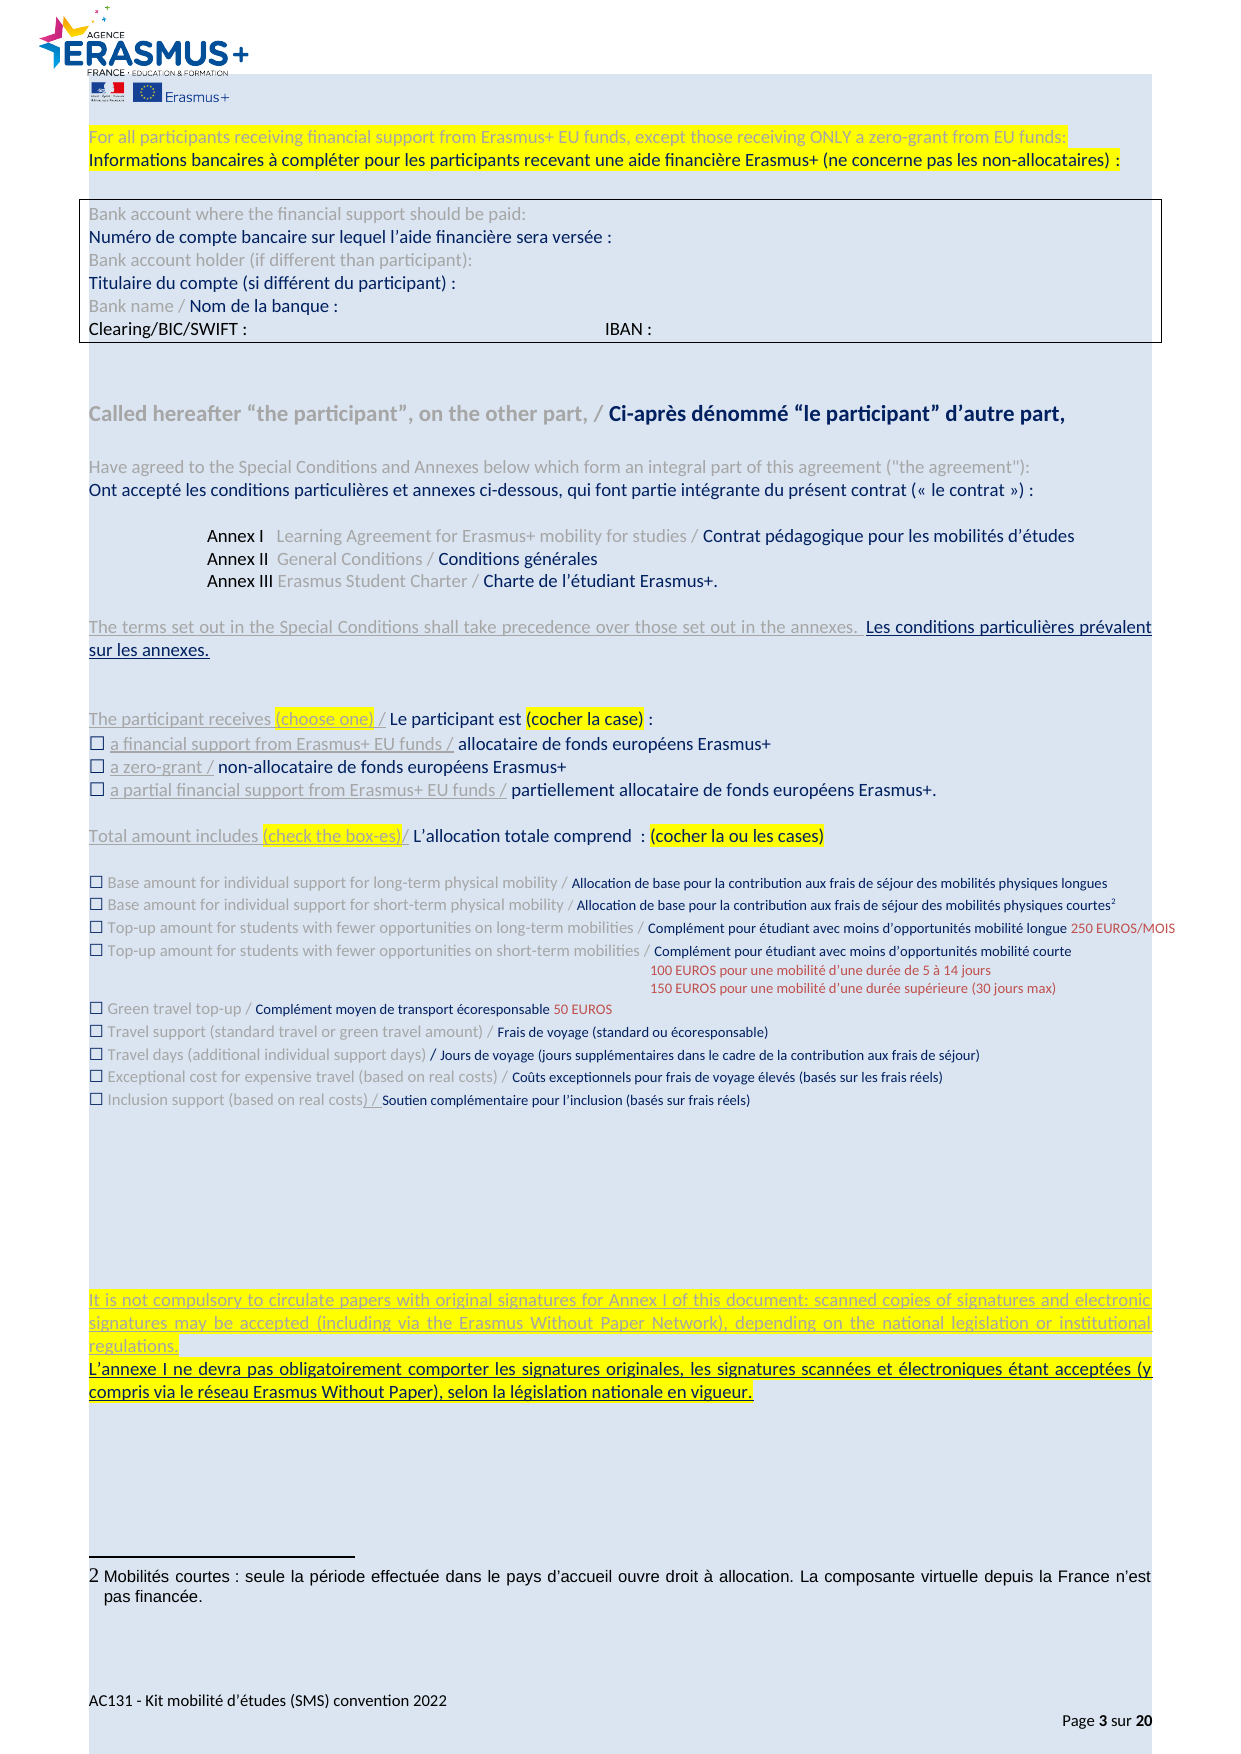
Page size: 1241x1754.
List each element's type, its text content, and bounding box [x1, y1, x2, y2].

text Annex II General Conditions / Conditions générales [89, 547, 1152, 570]
text The participant receives (choose one) / Le participant est (cocher la case) : [89, 707, 1152, 730]
text For all participants receiving financial support from Erasmus+ EU funds, except those receiving ONLY a zero-grant from EU funds: [89, 125, 1152, 148]
text ☐ a partial financial support from Erasmus+ EU funds / partiellement allocataire de fonds européens Erasmus+. [89, 778, 1152, 801]
text ☐ Green travel top-up / Complément moyen de transport écoresponsable 50 EUROS [89, 997, 1152, 1019]
text Titulaire du compte (si différent du participant) : [89, 271, 1152, 294]
text ☐ Top-up amount for students with fewer opportunities on short-term mobilities / Complément pour étudiant avec moins d’opportunités mobilité courte [89, 938, 1152, 961]
text ☐ Travel days (additional individual support days) / Jours de voyage (jours supplémentaires dans le cadre de la contribution aux frais de séjour) [89, 1042, 1152, 1065]
text The terms set out in the Special Conditions shall take precedence over those set out in the annexes. Les conditions particulières prévalent sur les annexes. [89, 616, 1152, 661]
text ☐ Exceptional cost for expensive travel (based on real costs) / Coûts exceptionnels pour frais de voyage élevés (basés sur les frais réels) [89, 1065, 1152, 1087]
text signatures may be accepted (including via the Erasmus Without Paper Network), depending on the national legislation or institutional [89, 1309, 1152, 1331]
text Annex III Erasmus Student Charter / Charte de l’étudiant Erasmus+. [89, 570, 1152, 593]
text Informations bancaires à compléter pour les participants recevant une aide financière Erasmus+ (ne concerne pas les non-allocataires) : [89, 148, 1152, 171]
text ☐ a financial support from Erasmus+ EU funds / allocataire de fonds européens Erasmus+ [89, 730, 1152, 756]
text It is not compulsory to circulate papers with original signatures for Annex I of this document: scanned copies of signatures and electronic [89, 1288, 1152, 1308]
text regulations. [89, 1332, 1152, 1357]
text Bank account holder (if different than participant): [89, 248, 1152, 271]
text Numéro de compte bancaire sur lequel l’aide financière sera versée : [89, 225, 1152, 248]
text L’annexe I ne devra pas obligatoirement comporter les signatures originales, les signatures scannées et électroniques étant acceptées (y [89, 1357, 1152, 1377]
text Mobilités courtes : seule la période effectuée dans le pays d’accueil ouvre droit à allocation. La composante virtuelle depuis la France n’est pas financée. [89, 1563, 1152, 1606]
text Have agreed to the Special Conditions and Annexes below which form an integral part of this agreement ("the agreement"): [89, 455, 1152, 478]
text ☐ Top-up amount for students with fewer opportunities on long-term mobilities / Complément pour étudiant avec moins d’opportunités mobilité longue 250 EUROS/MOIS [89, 916, 1182, 938]
text ☐ Base amount for individual support for short-term physical mobility / Allocation de base pour la contribution aux frais de séjour des mobilités physiques courtes [89, 893, 1152, 916]
text Total amount includes (check the box-es)/ L’allocation totale comprend : (cocher la ou les cases) [89, 824, 1152, 847]
text Clearing/BIC/SWIFT : IBAN : [80, 314, 1161, 342]
picture [38, 6, 249, 102]
text ☐ Inclusion support (based on real costs) / Soutien complémentaire pour l’inclusion (basés sur frais réels) [89, 1087, 1152, 1110]
text Annex I Learning Agreement for Erasmus+ mobility for studies / Contrat pédagogique pour les mobilités d’études [89, 524, 1152, 547]
text ☐ Travel support (standard travel or green travel amount) / Frais de voyage (standard ou écoresponsable) [89, 1019, 1152, 1042]
text ☐ a zero-grant / non-allocataire de fonds européens Erasmus+ [89, 756, 1152, 778]
text Bank account where the financial support should be paid: [80, 200, 1161, 225]
text 150 EUROS pour une mobilité d’une durée supérieure (30 jours max) [89, 979, 1152, 997]
text compris via le réseau Erasmus Without Paper), selon la législation nationale en vigueur. [89, 1378, 1152, 1403]
text Called hereafter “the participant”, on the other part, / Ci-après dénommé “le participant” d’autre part, [89, 399, 1152, 427]
text ☐ Base amount for individual support for long-term physical mobility / Allocation de base pour la contribution aux frais de séjour des mobilités physiques longues [89, 870, 1152, 893]
text Bank name / Nom de la banque : [89, 294, 1152, 314]
text Ont accepté les conditions particulières et annexes ci-dessous, qui font partie intégrante du présent contrat (« le contrat ») : [89, 478, 1152, 501]
text 100 EUROS pour une mobilité d’une durée de 5 à 14 jours [89, 961, 1152, 979]
